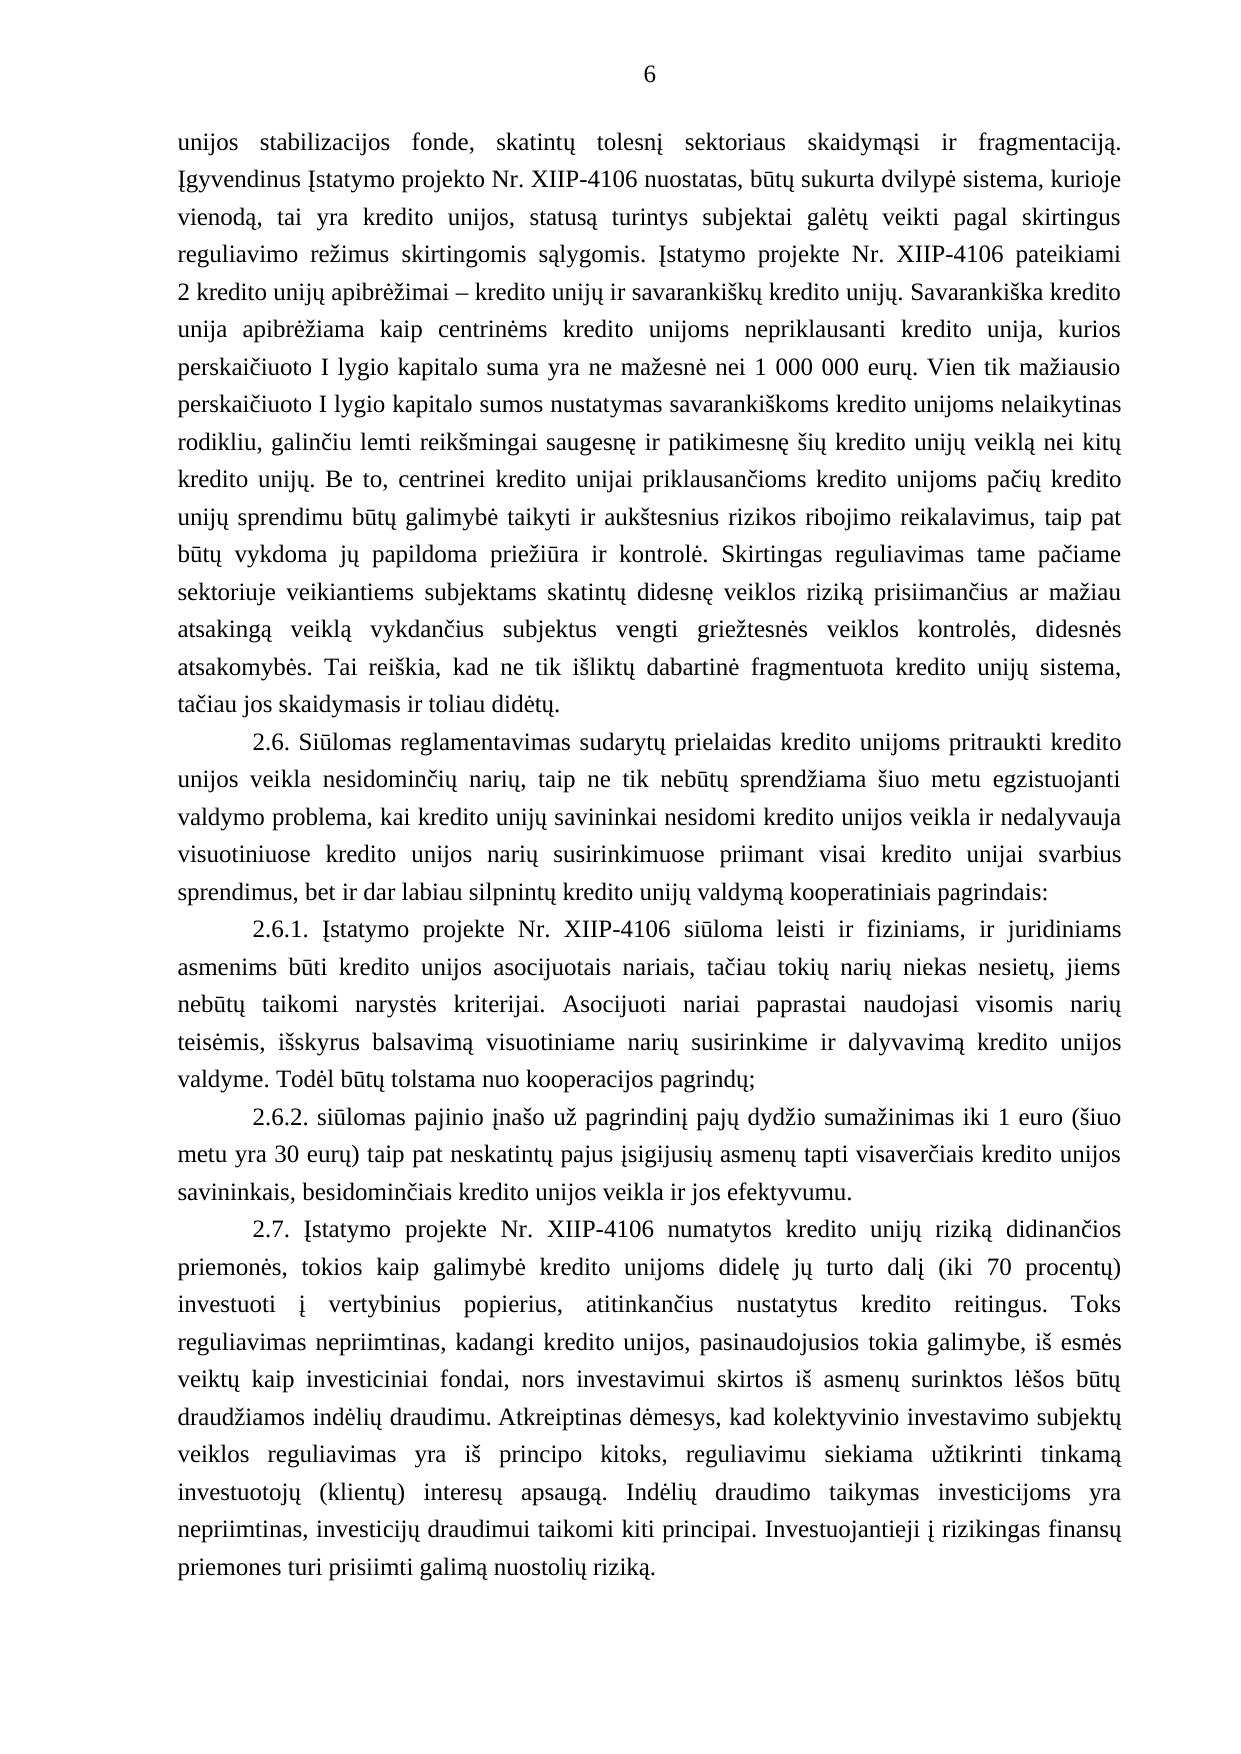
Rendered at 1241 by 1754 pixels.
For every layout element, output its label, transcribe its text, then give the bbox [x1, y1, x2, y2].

text unijos stabilizacijos fonde, skatintų tolesnį sektoriaus skaidymąsi ir fragmentaciją. Įgyvendinus Įstatymo projekto Nr. XIIP-4106 nuostatas, būtų sukurta dvilypė sistema, kurioje vienodą, tai yra kredito unijos, statusą turintys subjektai galėtų veikti pagal skirtingus reguliavimo režimus skirtingomis sąlygomis. Įstatymo projekte Nr. XIIP-4106 pateikiami 2 kredito unijų apibrėžimai – kredito unijų ir savarankiškų kredito unijų. Savarankiška kredito unija apibrėžiama kaip centrinėms kredito unijoms nepriklausanti kredito unija, kurios perskaičiuoto I lygio kapitalo suma yra ne mažesnė nei 1 000 000 eurų. Vien tik mažiausio perskaičiuoto I lygio kapitalo sumos nustatymas savarankiškoms kredito unijoms nelaikytinas rodikliu, galinčiu lemti reikšmingai saugesnę ir patikimesnę šių kredito unijų veiklą nei kitų kredito unijų. Be to, centrinei kredito unijai priklausančioms kredito unijoms pačių kredito unijų sprendimu būtų galimybė taikyti ir aukštesnius rizikos ribojimo reikalavimus, taip pat būtų vykdoma jų papildoma priežiūra ir kontrolė. Skirtingas reguliavimas tame pačiame sektoriuje veikiantiems subjektams skatintų didesnę veiklos riziką prisiimančius ar mažiau atsakingą veiklą vykdančius subjektus vengti griežtesnės veiklos kontrolės, didesnės atsakomybės. Tai reiškia, kad ne tik išliktų dabartinė fragmentuota kredito unijų sistema, tačiau jos skaidymasis ir toliau didėtų. [177, 118, 1122, 718]
text 2.7. Įstatymo projekte Nr. XIIP-4106 numatytos kredito unijų riziką didinančios priemonės, tokios kaip galimybė kredito unijoms didelę jų turto dalį (iki 70 procentų) investuoti į vertybinius popierius, atitinkančius nustatytus kredito reitingus. Toks reguliavimas nepriimtinas, kadangi kredito unijos, pasinaudojusios tokia galimybe, iš esmės veiktų kaip investiciniai fondai, nors investavimui skirtos iš asmenų surinktos lėšos būtų draudžiamos indėlių draudimu. Atkreiptinas dėmesys, kad kolektyvinio investavimo subjektų veiklos reguliavimas yra iš principo kitoks, reguliavimu siekiama užtikrinti tinkamą investuotojų (klientų) interesų apsaugą. Indėlių draudimo taikymas investicijoms yra nepriimtinas, investicijų draudimui taikomi kiti principai. Investuojantieji į rizikingas finansų priemones turi prisiimti galimą nuostolių riziką. [177, 1206, 1122, 1581]
text 2.6. Siūlomas reglamentavimas sudarytų prielaidas kredito unijoms pritraukti kredito unijos veikla nesidominčių narių, taip ne tik nebūtų sprendžiama šiuo metu egzistuojanti valdymo problema, kai kredito unijų savininkai nesidomi kredito unijos veikla ir nedalyvauja visuotiniuose kredito unijos narių susirinkimuose priimant visai kredito unijai svarbius sprendimus, bet ir dar labiau silpnintų kredito unijų valdymą kooperatiniais pagrindais: [177, 718, 1122, 906]
text 2.6.1. Įstatymo projekte Nr. XIIP-4106 siūloma leisti ir fiziniams, ir juridiniams asmenims būti kredito unijos asocijuotais nariais, tačiau tokių narių niekas nesietų, jiems nebūtų taikomi narystės kriterijai. Asocijuoti nariai paprastai naudojasi visomis narių teisėmis, išskyrus balsavimą visuotiniame narių susirinkime ir dalyvavimą kredito unijos valdyme. Todėl būtų tolstama nuo kooperacijos pagrindų; [177, 906, 1122, 1093]
text 2.6.2. siūlomas pajinio įnašo už pagrindinį pajų dydžio sumažinimas iki 1 euro (šiuo metu yra 30 eurų) taip pat neskatintų pajus įsigijusių asmenų tapti visaverčiais kredito unijos savininkais, besidominčiais kredito unijos veikla ir jos efektyvumu. [177, 1093, 1122, 1206]
